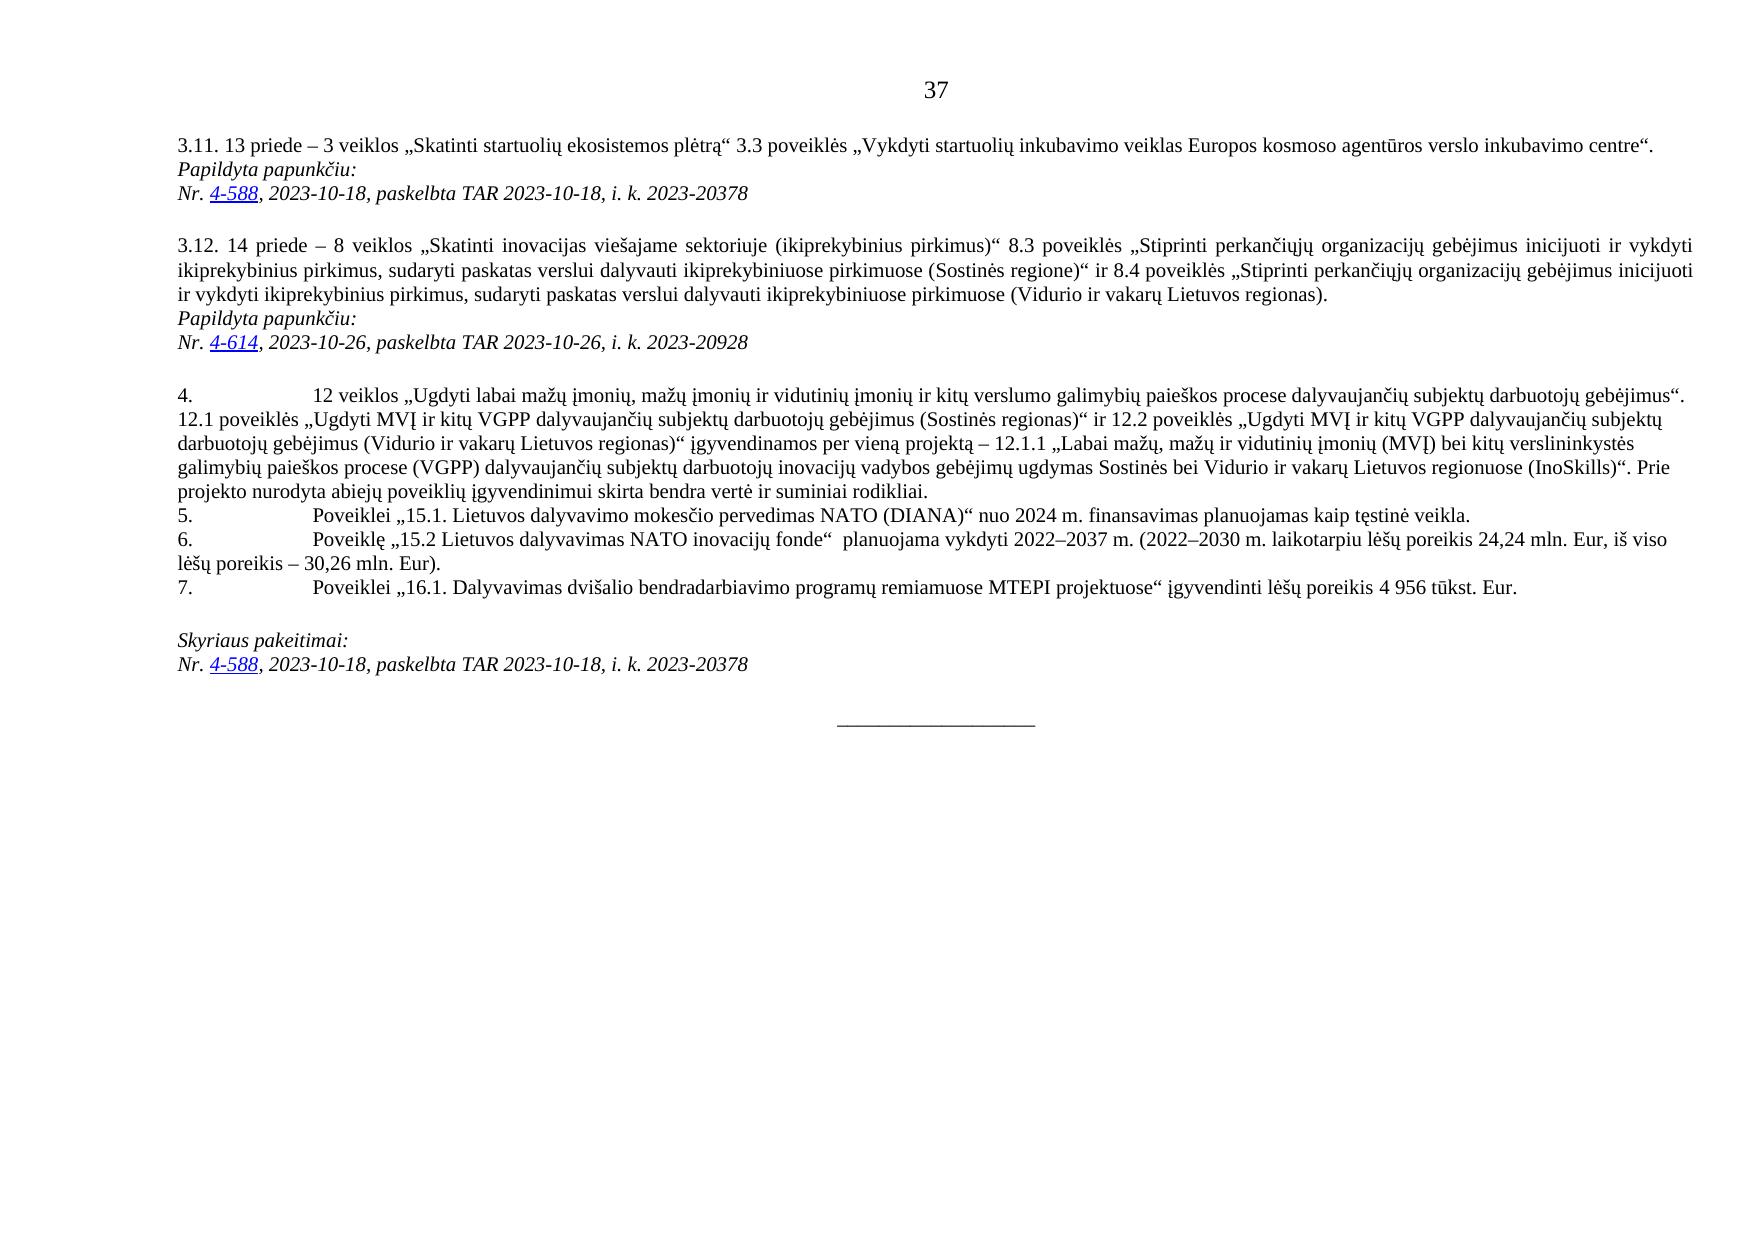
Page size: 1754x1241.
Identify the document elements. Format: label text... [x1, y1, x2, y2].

text 3.12. 14 priede – 8 veiklos „Skatinti inovacijas viešajame sektoriuje (ikiprekybinius pirkimus)“ 8.3 poveiklės „Stiprinti perkančiųjų organizacijų gebėjimus inicijuoti ir vykdyti ikiprekybinius pirkimus, sudaryti paskatas verslui dalyvauti ikiprekybiniuose pirkimuose (Sostinės regione)“ ir 8.4 poveiklės „Stiprinti perkančiųjų organizacijų gebėjimus inicijuoti ir vykdyti ikiprekybinius pirkimus, sudaryti paskatas verslui dalyvauti ikiprekybiniuose pirkimuose (Vidurio ir vakarų Lietuvos regionas). [177, 233, 1695, 306]
text 4. 12 veiklos „Ugdyti labai mažų įmonių, mažų įmonių ir vidutinių įmonių ir kitų verslumo galimybių paieškos procese dalyvaujančių subjektų darbuotojų gebėjimus“. 12.1 poveiklės „Ugdyti MVĮ ir kitų VGPP dalyvaujančių subjektų darbuotojų gebėjimus (Sostinės regionas)“ ir 12.2 poveiklės „Ugdyti MVĮ ir kitų VGPP dalyvaujančių subjektų darbuotojų gebėjimus (Vidurio ir vakarų Lietuvos regionas)“ įgyvendinamos per vieną projektą – 12.1.1 „Labai mažų, mažų ir vidutinių įmonių (MVĮ) bei kitų verslininkystės galimybių paieškos procese (VGPP) dalyvaujančių subjektų darbuotojų inovacijų vadybos gebėjimų ugdymas Sostinės bei Vidurio ir vakarų Lietuvos regionuose (InoSkills)“. Prie projekto nurodyta abiejų poveiklių įgyvendinimui skirta bendra vertė ir suminiai rodikliai. [177, 382, 1695, 503]
text Papildyta papunkčiu: [177, 157, 1695, 181]
text 5. Poveiklei „15.1. Lietuvos dalyvavimo mokesčio pervedimas NATO (DIANA)“ nuo 2024 m. finansavimas planuojamas kaip tęstinė veikla. [177, 503, 1695, 527]
text 6. Poveiklę „15.2 Lietuvos dalyvavimas NATO inovacijų fonde“ planuojama vykdyti 2022–2037 m. (2022–2030 m. laikotarpiu lėšų poreikis 24,24 mln. Eur, iš viso lėšų poreikis – 30,26 mln. Eur). [177, 527, 1695, 575]
text Papildyta papunkčiu: [177, 306, 1695, 330]
text Nr. 4-588, 2023-10-18, paskelbta TAR 2023-10-18, i. k. 2023-20378 [177, 181, 1695, 205]
text 7. Poveiklei „16.1. Dalyvavimas dvišalio bendradarbiavimo programų remiamuose MTEPI projektuose“ įgyvendinti lėšų poreikis 4 956 tūkst. Eur. [177, 575, 1695, 599]
text Nr. 4-614, 2023-10-26, paskelbta TAR 2023-10-26, i. k. 2023-20928 [177, 330, 1695, 354]
text Nr. 4-588, 2023-10-18, paskelbta TAR 2023-10-18, i. k. 2023-20378 [177, 652, 1695, 676]
text Skyriaus pakeitimai: [177, 628, 1695, 652]
text 3.11. 13 priede – 3 veiklos „Skatinti startuolių ekosistemos plėtrą“ 3.3 poveiklės „Vykdyti startuolių inkubavimo veiklas Europos kosmoso agentūros verslo inkubavimo centre“. [177, 132, 1695, 157]
text ___________________ [177, 705, 1695, 729]
